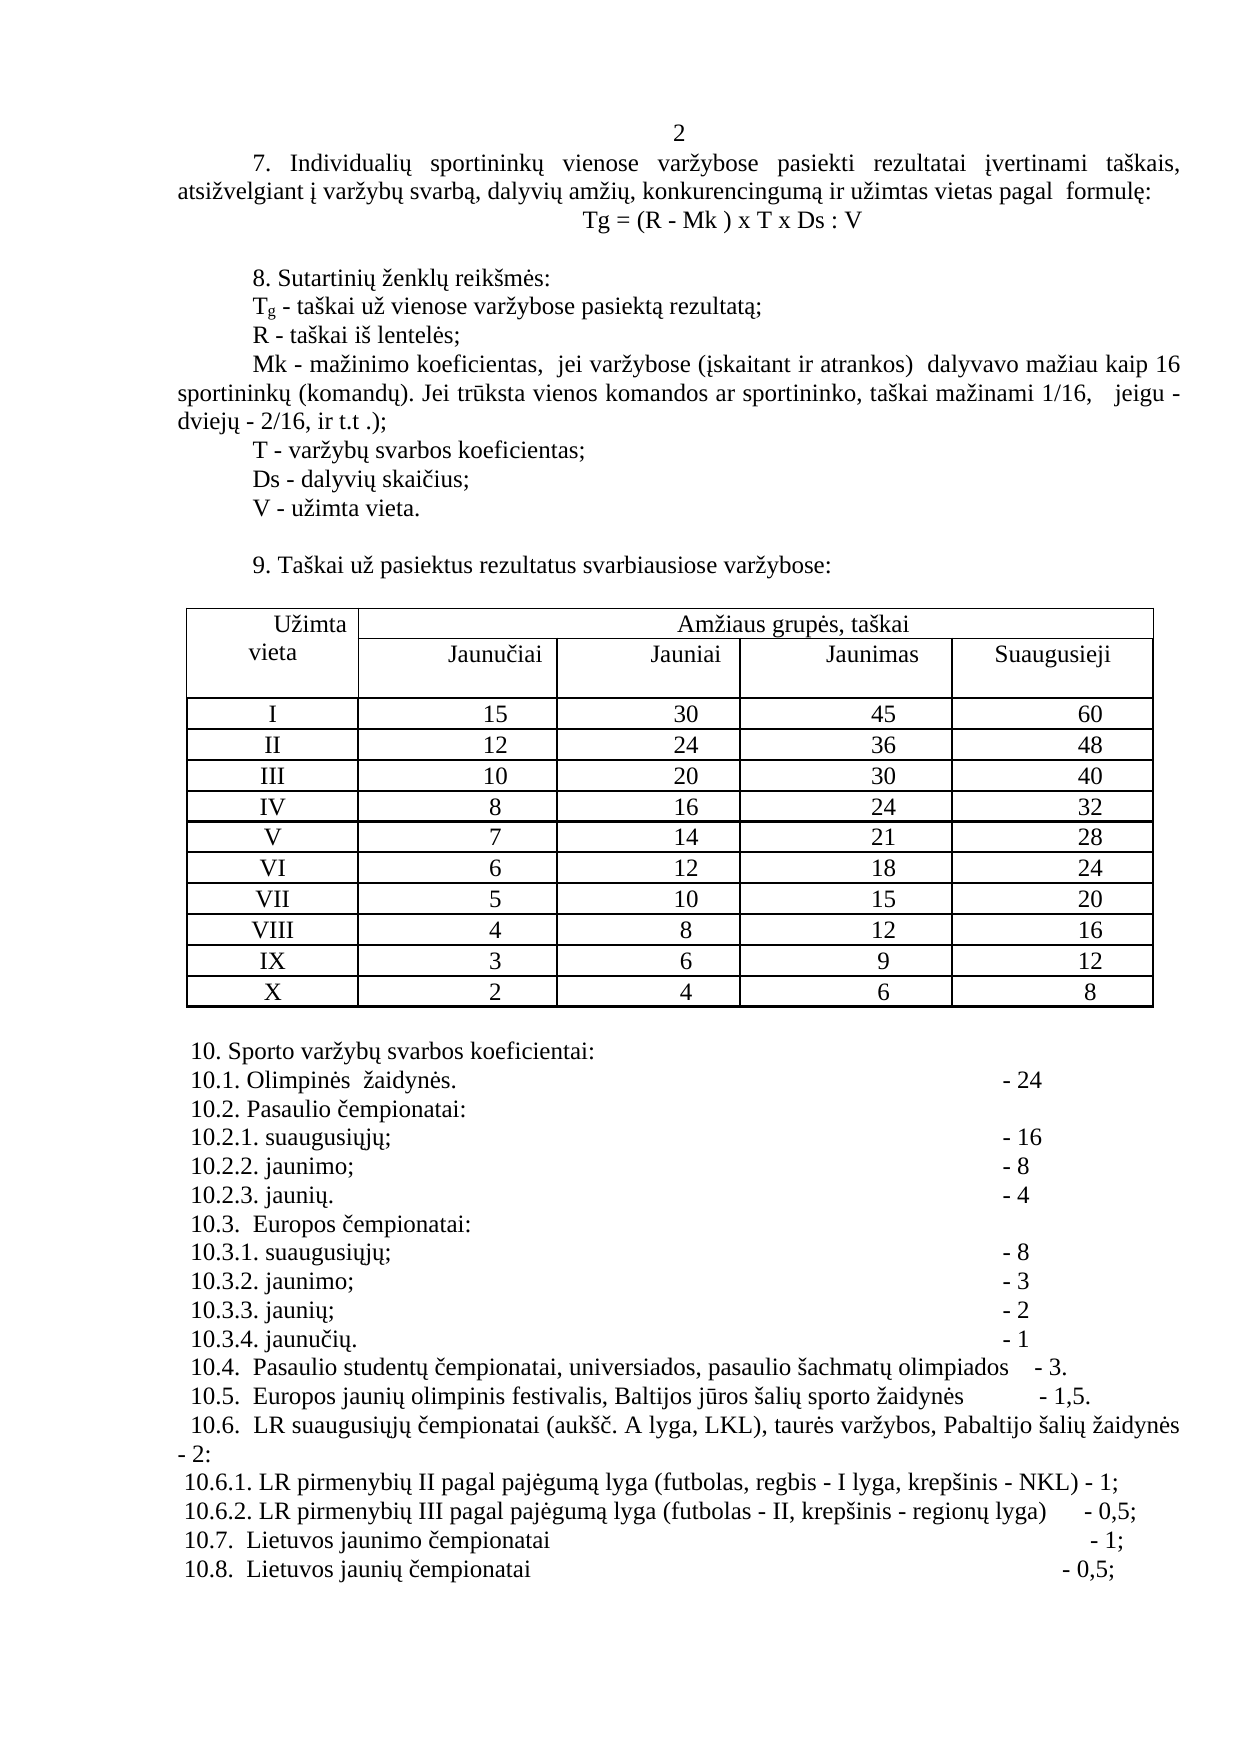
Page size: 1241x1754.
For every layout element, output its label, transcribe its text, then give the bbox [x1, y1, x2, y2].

table_cell 10 [359, 761, 556, 789]
table_cell 6 [558, 946, 739, 974]
text T - varžybų svarbos koeficientas; [177, 435, 1181, 464]
table_cell 24 [741, 792, 951, 820]
table_cell 21 [741, 823, 951, 851]
table_cell 5 [359, 884, 556, 913]
table_cell Suaugusieji [953, 639, 1152, 697]
text 10.3.4. jaunučių. - 1 [177, 1324, 1181, 1352]
table_cell III [188, 761, 357, 789]
table_cell 2 [359, 977, 556, 1005]
table_cell Jauniai [558, 639, 739, 697]
table_cell 36 [741, 730, 951, 759]
table_cell 30 [558, 699, 739, 728]
text 10.4. Pasaulio studentų čempionatai, universiados, pasaulio šachmatų olimpiados - 3. [177, 1352, 1181, 1381]
text 10.2. Pasaulio čempionatai: [177, 1094, 1181, 1122]
table_cell VI [188, 853, 357, 882]
table_cell 20 [558, 761, 739, 789]
text 10.1. Olimpinės žaidynės. - 24 [177, 1065, 1181, 1094]
table_cell 32 [953, 792, 1152, 820]
text 10.3.1. suaugusiųjų; - 8 [177, 1237, 1181, 1266]
text 10.5. Europos jaunių olimpinis festivalis, Baltijos jūros šalių sporto žaidynės - 1,5. [177, 1381, 1181, 1410]
table_cell 12 [558, 853, 739, 882]
table_cell 9 [741, 946, 951, 974]
table_cell 6 [359, 853, 556, 882]
table_cell 18 [741, 853, 951, 882]
table_cell 20 [953, 884, 1152, 913]
text Tg - taškai už vienose varžybose pasiektą rezultatą; [177, 291, 1181, 320]
text 10.3.3. jaunių; - 2 [177, 1295, 1181, 1324]
text Ds - dalyvių skaičius; [177, 464, 1181, 493]
table_cell 24 [558, 730, 739, 759]
text Tg = (R - Mk ) x T x Ds : V [447, 205, 1181, 234]
table_cell 7 [359, 823, 556, 851]
table_cell 60 [953, 699, 1152, 728]
table_cell VII [188, 884, 357, 913]
text 10.6.1. LR pirmenybių II pagal pajėgumą lyga (futbolas, regbis - I lyga, krepšinis - NKL) - 1; [177, 1467, 1181, 1496]
table_cell II [188, 730, 357, 759]
table_cell IX [188, 946, 357, 974]
table_cell 48 [953, 730, 1152, 759]
table_header Užimta vieta [187, 609, 358, 697]
text 7. Individualių sportininkų vienose varžybose pasiekti rezultatai įvertinami taškais, atsižvelgiant į varžybų svarbą, dalyvių amžių, konkurencingumą ir užimtas vietas pagal formulę: [177, 148, 1181, 205]
table_cell 6 [741, 977, 951, 1005]
table_cell 24 [953, 853, 1152, 882]
table_cell 16 [558, 792, 739, 820]
text 10.2.2. jaunimo; - 8 [177, 1151, 1181, 1180]
table_cell V [188, 823, 357, 851]
table_cell 8 [953, 977, 1152, 1005]
text 10.6. LR suaugusiųjų čempionatai (aukšč. A lyga, LKL), taurės varžybos, Pabaltijo šalių žaidynės - 2: [177, 1410, 1181, 1467]
table_cell X [188, 977, 357, 1005]
text R - taškai iš lentelės; [177, 320, 1181, 349]
text 9. Taškai už pasiektus rezultatus svarbiausiose varžybose: [177, 550, 1181, 579]
table_header Amžiaus grupės, taškai [359, 609, 1153, 637]
table_cell 40 [953, 761, 1152, 789]
text 10.3.2. jaunimo; - 3 [177, 1266, 1181, 1295]
table_cell 8 [359, 792, 556, 820]
table_cell 16 [953, 915, 1152, 944]
text 10.7. Lietuvos jaunimo čempionatai - 1; [177, 1525, 1181, 1554]
table_cell 12 [741, 915, 951, 944]
text 10. Sporto varžybų svarbos koeficientai: [177, 1036, 1181, 1065]
table_cell 28 [953, 823, 1152, 851]
text 8. Sutartinių ženklų reikšmės: [177, 263, 1181, 291]
table_cell 14 [558, 823, 739, 851]
table_cell Jaunimas [741, 639, 951, 697]
text 10.2.1. suaugusiųjų; - 16 [177, 1122, 1181, 1151]
table_cell 15 [359, 699, 556, 728]
table_cell 3 [359, 946, 556, 974]
table_cell VIII [188, 915, 357, 944]
table_cell 8 [558, 915, 739, 944]
text Mk - mažinimo koeficientas, jei varžybose (įskaitant ir atrankos) dalyvavo mažiau kaip 16 sportininkų (komandų). Jei trūksta vienos komandos ar sportininko, taškai mažinami 1/16, jeigu - dviejų - 2/16, ir t.t .); [177, 349, 1181, 435]
table_cell Jaunučiai [359, 639, 556, 697]
table_cell 15 [741, 884, 951, 913]
table_cell 30 [741, 761, 951, 789]
text 10.6.2. LR pirmenybių III pagal pajėgumą lyga (futbolas - II, krepšinis - regionų lyga) - 0,5; [177, 1496, 1181, 1525]
text 10.8. Lietuvos jaunių čempionatai - 0,5; [177, 1554, 1181, 1582]
table_cell 12 [359, 730, 556, 759]
table_cell 12 [953, 946, 1152, 974]
table_cell 4 [558, 977, 739, 1005]
text 10.2.3. jaunių. - 4 [177, 1180, 1181, 1209]
table_cell I [188, 699, 357, 728]
table_cell 45 [741, 699, 951, 728]
table_cell 10 [558, 884, 739, 913]
text V - užimta vieta. [177, 493, 1181, 521]
text 10.3. Europos čempionatai: [177, 1209, 1181, 1237]
table_cell IV [188, 792, 357, 820]
table_cell 4 [359, 915, 556, 944]
